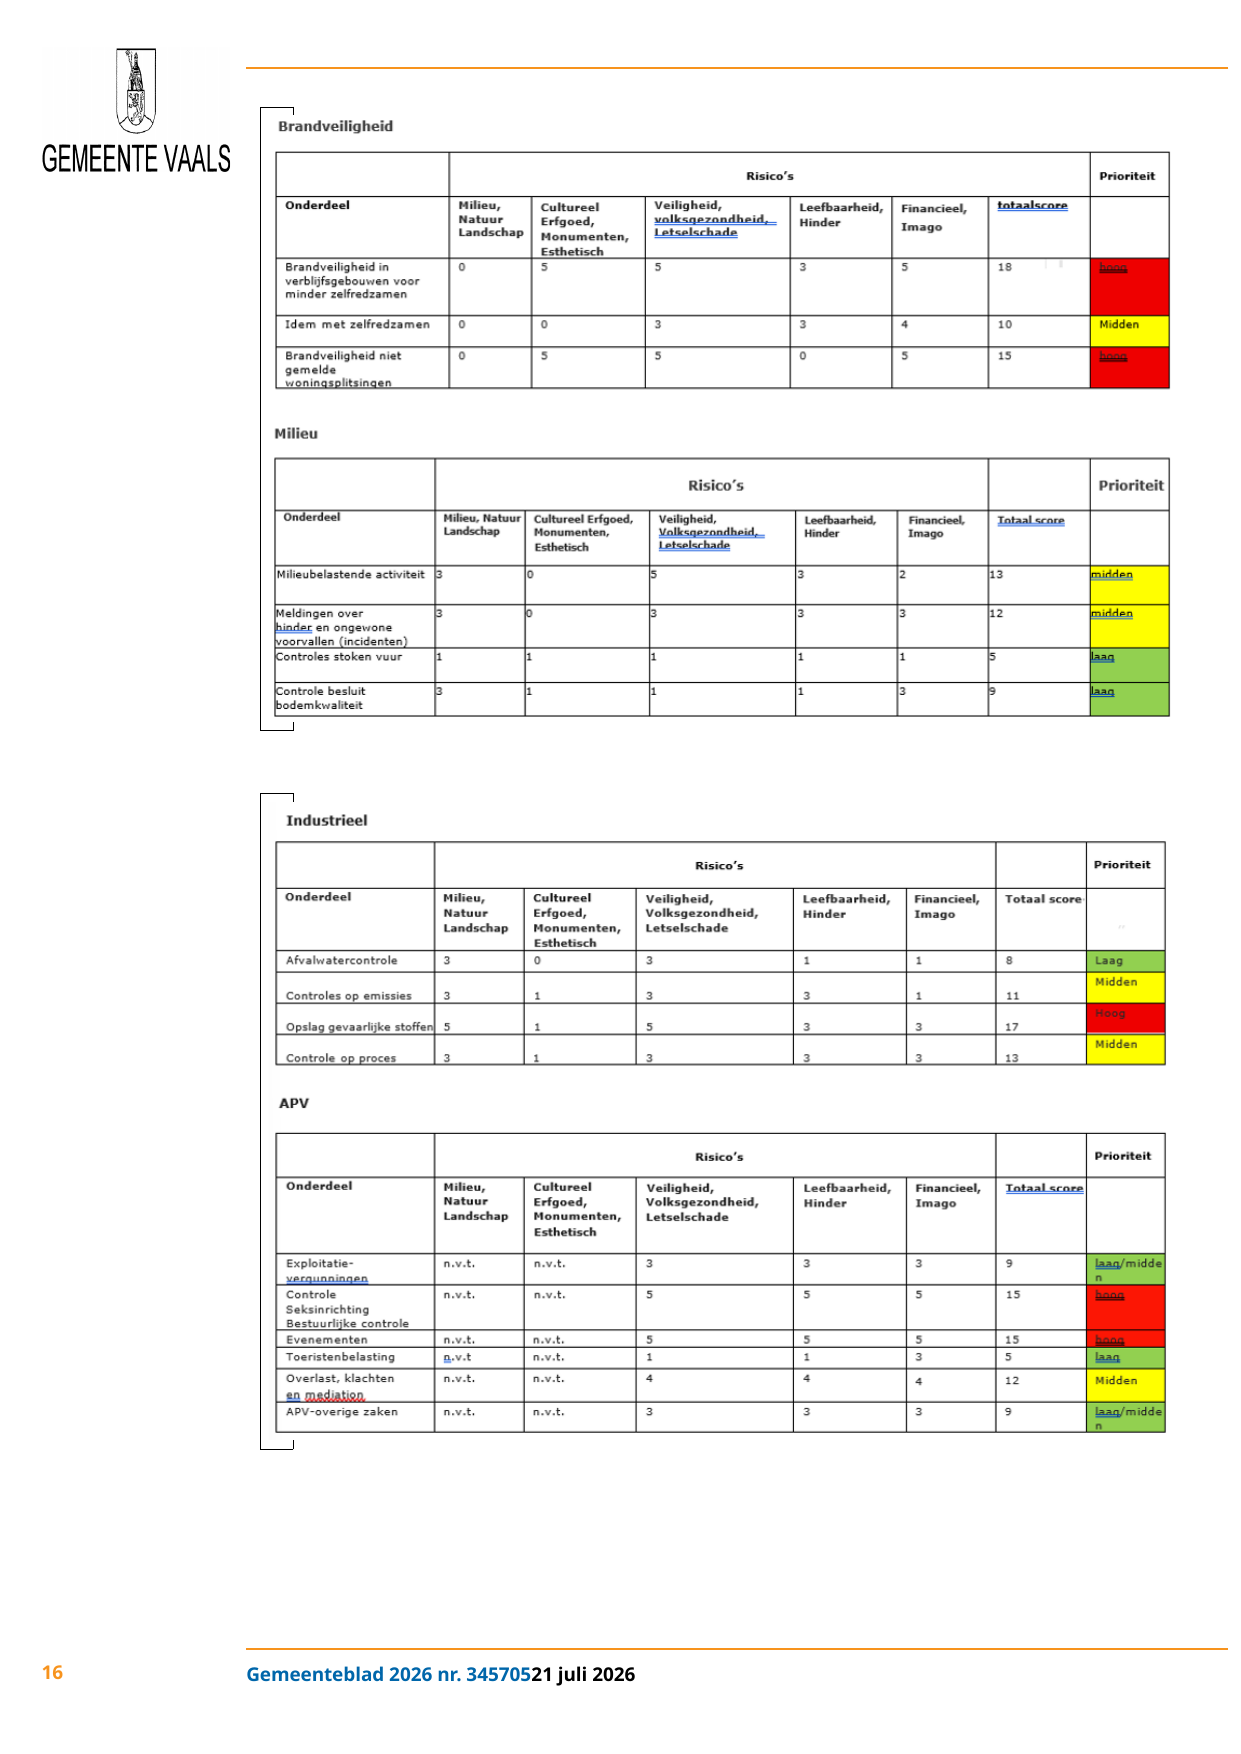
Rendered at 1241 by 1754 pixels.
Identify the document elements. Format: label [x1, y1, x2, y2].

picture [268, 802, 1173, 1440]
picture [41, 47, 231, 172]
picture [268, 115, 1173, 722]
